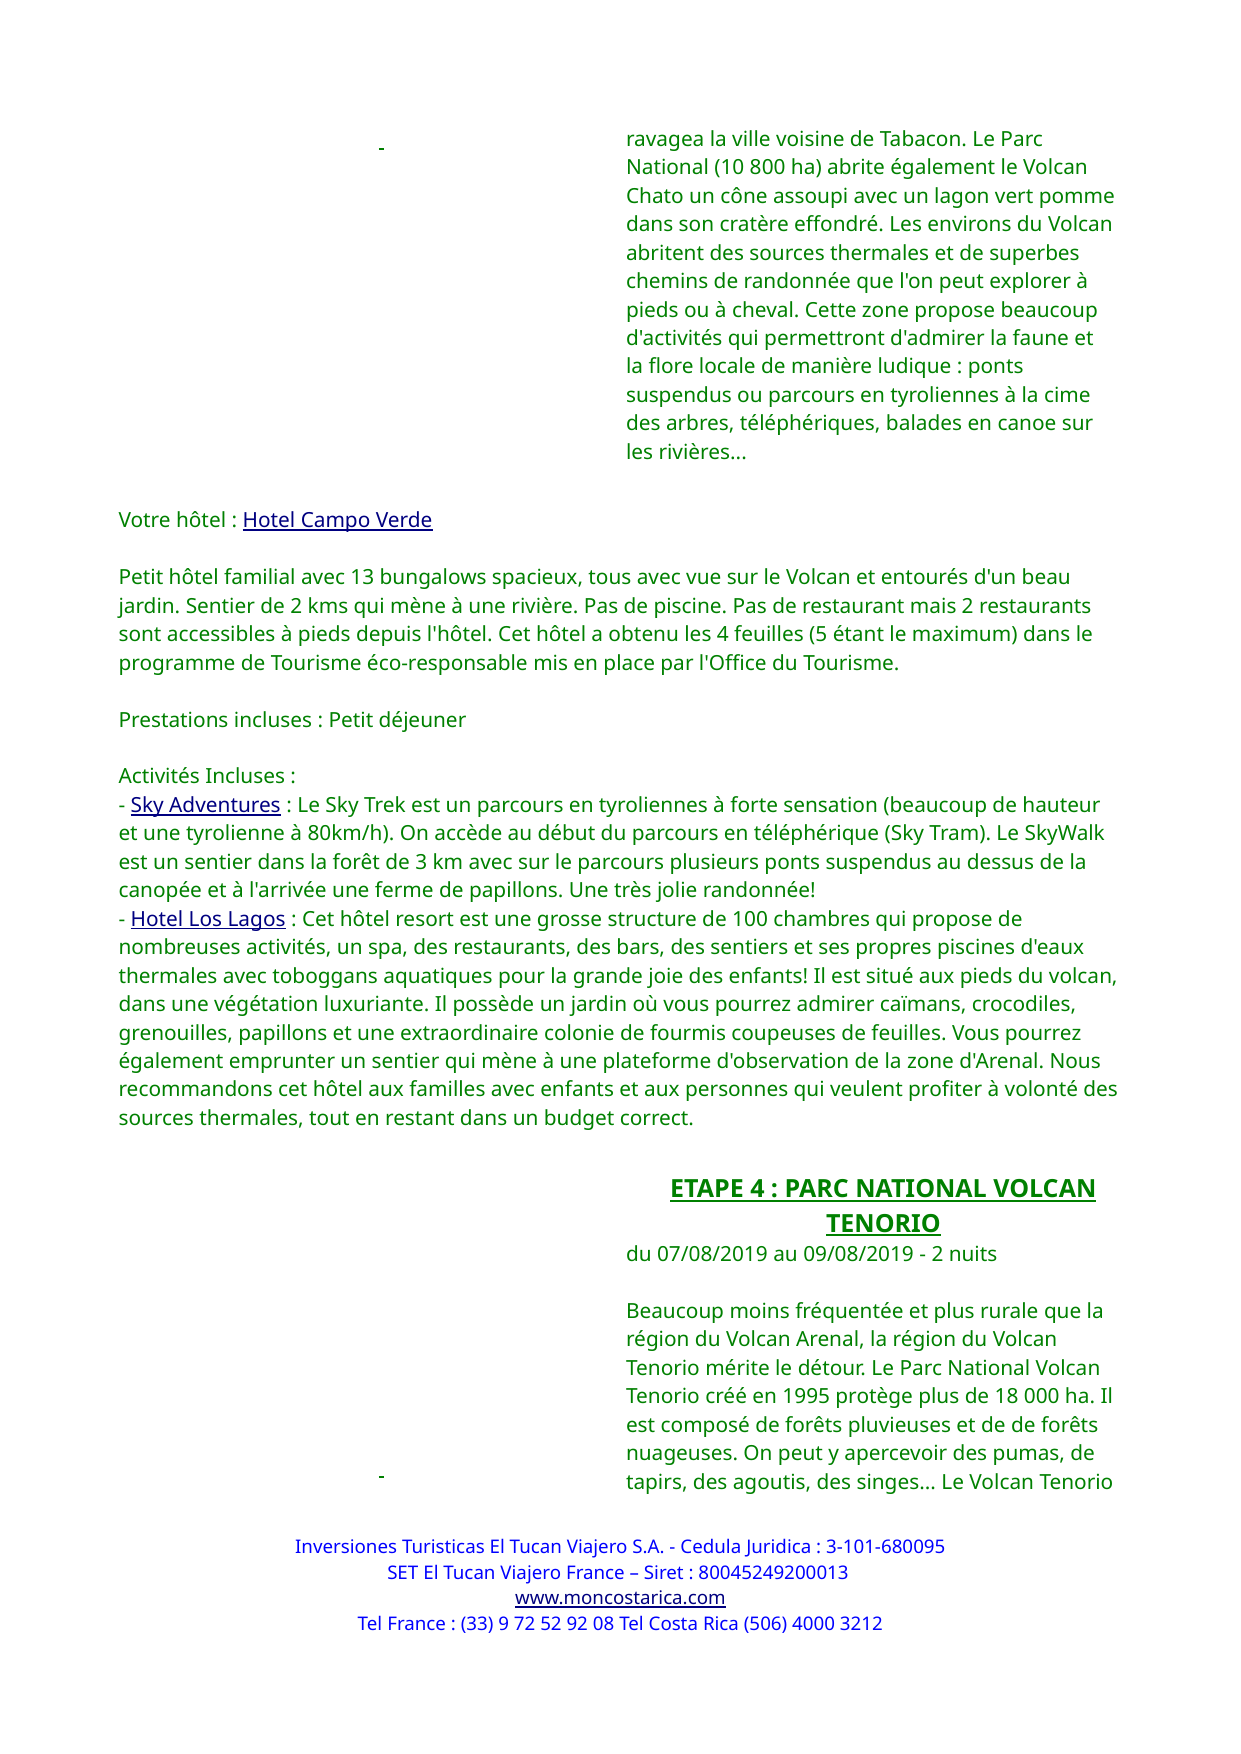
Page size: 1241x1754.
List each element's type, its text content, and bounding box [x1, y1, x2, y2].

table_header [118, 1165, 620, 1501]
table_header ravagea la ville voisine de Tabacon. Le Parc National (10 800 ha) abrite également le Volcan Chato un cône assoupi avec un lagon vert pomme dans son cratère effondré. Les environs du Volcan abritent des sources thermales et de superbes chemins de randonnée que l'on peut explorer à pieds ou à cheval. Cette zone propose beaucoup d'activités qui permettront d'admirer la faune et la flore locale de manière ludique : ponts suspendus ou parcours en tyroliennes à la cime des arbres, téléphériques, balades en canoe sur les rivières... [620, 118, 1122, 471]
text Prestations incluses : Petit déjeuner [118, 705, 1122, 733]
text - Hotel Los Lagos : Cet hôtel resort est une grosse structure de 100 chambres qui propose de nombreuses activités, un spa, des restaurants, des bars, des sentiers et ses propres piscines d'eaux thermales avec toboggans aquatiques pour la grande joie des enfants! Il est situé aux pieds du volcan, dans une végétation luxuriante. Il possède un jardin où vous pourrez admirer caïmans, crocodiles, grenouilles, papillons et une extraordinaire colonie de fourmis coupeuses de feuilles. Vous pourrez également emprunter un sentier qui mène à une plateforme d'observation de la zone d'Arenal. Nous recommandons cet hôtel aux familles avec enfants et aux personnes qui veulent profiter à volonté des sources thermales, tout en restant dans un budget correct. [118, 904, 1122, 1131]
text Petit hôtel familial avec 13 bungalows spacieux, tous avec vue sur le Volcan et entourés d'un beau jardin. Sentier de 2 kms qui mène à une rivière. Pas de piscine. Pas de restaurant mais 2 restaurants sont accessibles à pieds depuis l'hôtel. Cet hôtel a obtenu les 4 feuilles (5 étant le maximum) dans le programme de Tourisme éco-responsable mis en place par l'Office du Tourisme. [118, 562, 1122, 676]
text Votre hôtel : Hotel Campo Verde [118, 505, 1122, 533]
text Activités Incluses : [118, 762, 1122, 790]
text - Sky Adventures : Le Sky Trek est un parcours en tyroliennes à forte sensation (beaucoup de hauteur et une tyrolienne à 80km/h). On accède au début du parcours en téléphérique (Sky Tram). Le SkyWalk est un sentier dans la forêt de 3 km avec sur le parcours plusieurs ponts suspendus au dessus de la canopée et à l'arrivée une ferme de papillons. Une très jolie randonnée! [118, 790, 1122, 904]
table_header [118, 118, 620, 471]
table_header ETAPE 4 : PARC NATIONAL VOLCAN TENORIO du 07/08/2019 au 09/08/2019 - 2 nuits Beaucoup moins fréquentée et plus rurale que la région du Volcan Arenal, la région du Volcan Tenorio mérite le détour. Le Parc National Volcan Tenorio créé en 1995 protège plus de 18 000 ha. Il est composé de forêts pluvieuses et de de forêts nuageuses. On peut y apercevoir des pumas, de tapirs, des agoutis, des singes... Le Volcan Tenorio [620, 1165, 1122, 1501]
